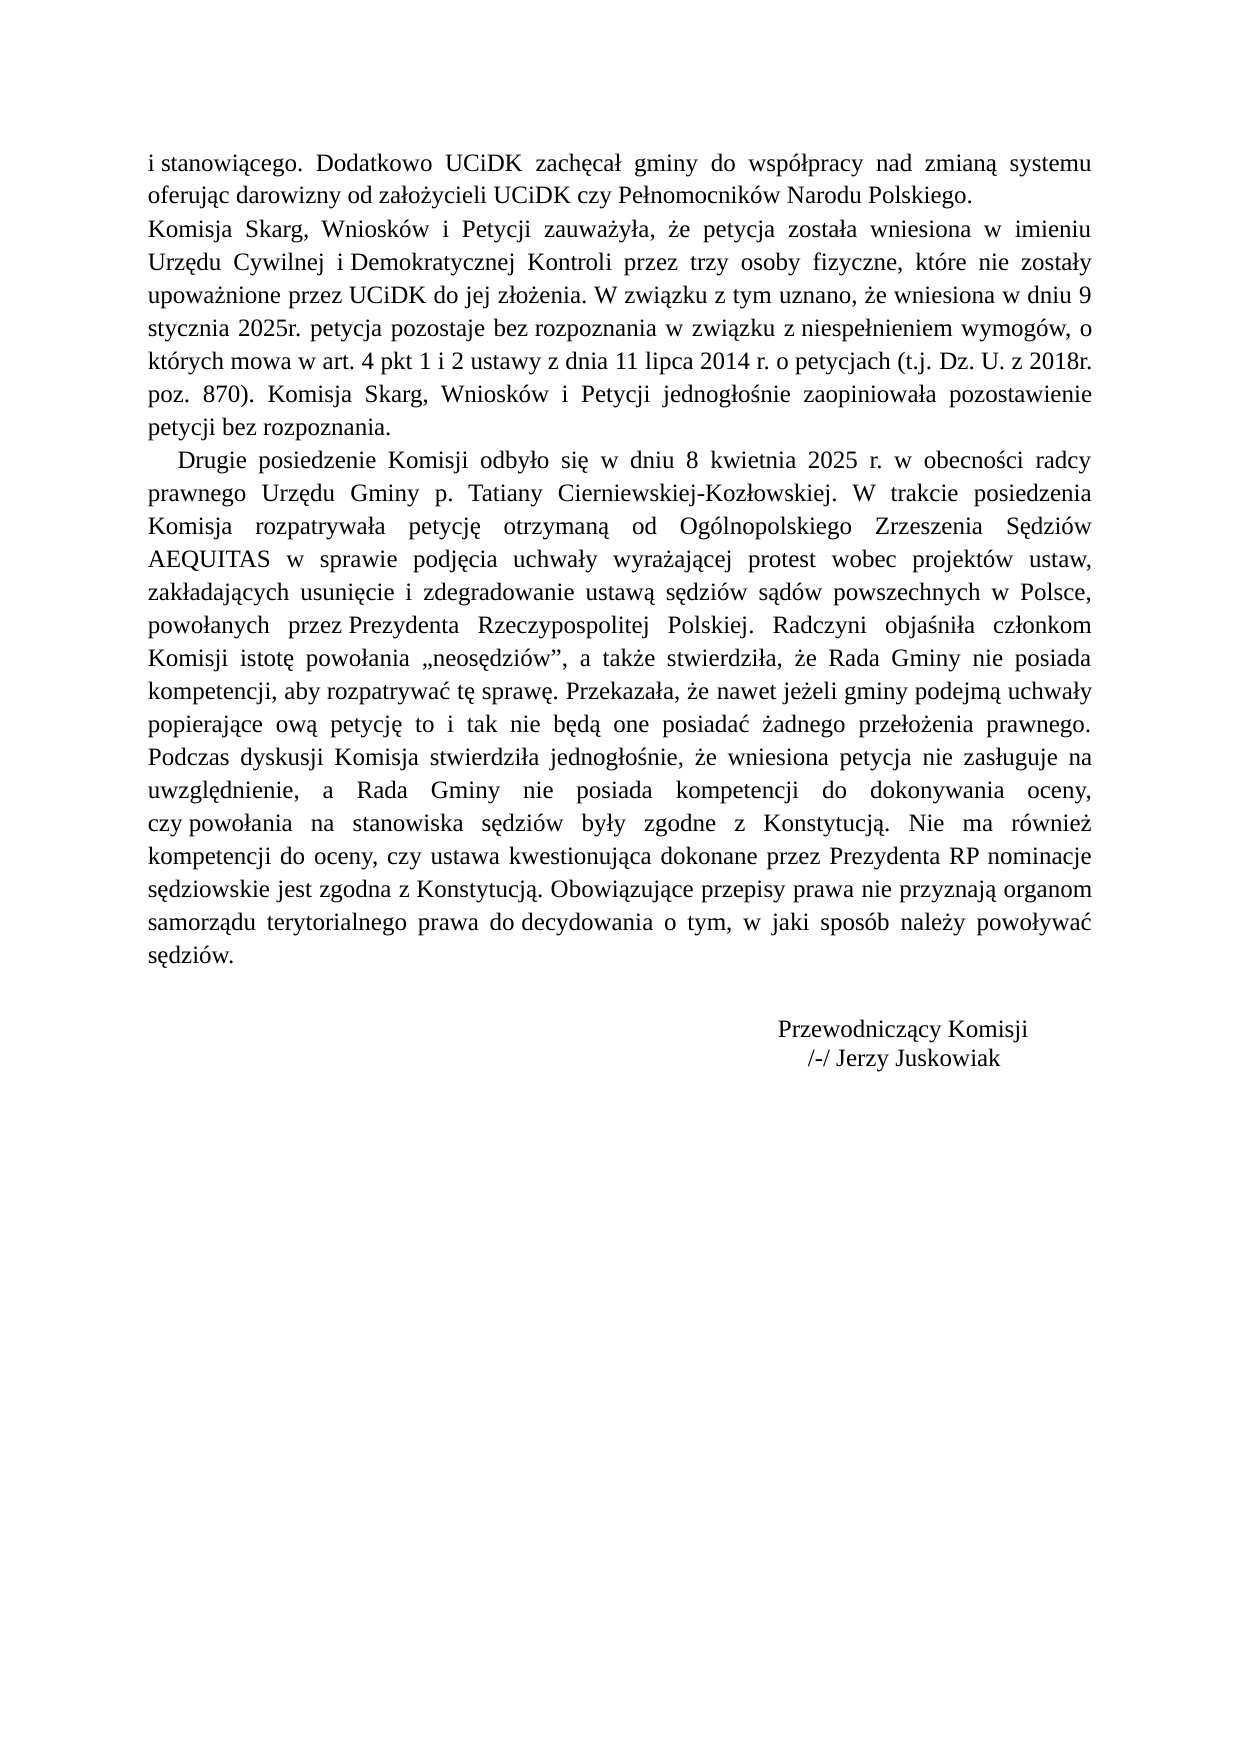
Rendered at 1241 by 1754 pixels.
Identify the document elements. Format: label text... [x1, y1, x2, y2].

text Przewodniczący Komisji [590, 1014, 1093, 1043]
text Drugie posiedzenie Komisji odbyło się w dniu 8 kwietnia 2025 r. w obecności radcy prawnego Urzędu Gminy p. Tatiany Cierniewskiej-Kozłowskiej. W trakcie posiedzenia Komisja rozpatrywała petycję otrzymaną od Ogólnopolskiego Zrzeszenia Sędziów AEQUITAS w sprawie podjęcia uchwały wyrażającej protest wobec projektów ustaw, zakładających usunięcie i zdegradowanie ustawą sędziów sądów powszechnych w Polsce, powołanych przez Prezydenta Rzeczypospolitej Polskiej. Radczyni objaśniła członkom Komisji istotę powołania „neosędziów”, a także stwierdziła, że Rada Gminy nie posiada kompetencji, aby rozpatrywać tę sprawę. Przekazała, że nawet jeżeli gminy podejmą uchwały popierające ową petycję to i tak nie będą one posiadać żadnego przełożenia prawnego. Podczas dyskusji Komisja stwierdziła jednogłośnie, że wniesiona petycja nie zasługuje na uwzględnienie, a Rada Gminy nie posiada kompetencji do dokonywania oceny, czy powołania na stanowiska sędziów były zgodne z Konstytucją. Nie ma również kompetencji do oceny, czy ustawa kwestionująca dokonane przez Prezydenta RP nominacje sędziowskie jest zgodna z Konstytucją. Obowiązujące przepisy prawa nie przyznają organom samorządu terytorialnego prawa do decydowania o tym, w jaki sposób należy powoływać sędziów. [148, 445, 1093, 969]
text Komisja Skarg, Wniosków i Petycji zauważyła, że petycja została wniesiona w imieniu Urzędu Cywilnej i Demokratycznej Kontroli przez trzy osoby fizyczne, które nie zostały upoważnione przez UCiDK do jej złożenia. W związku z tym uznano, że wniesiona w dniu 9 stycznia 2025r. petycja pozostaje bez rozpoznania w związku z niespełnieniem wymogów, o których mowa w art. 4 pkt 1 i 2 ustawy z dnia 11 lipca 2014 r. o petycjach (t.j. Dz. U. z 2018r. poz. 870). Komisja Skarg, Wniosków i Petycji jednogłośnie zaopiniowała pozostawienie petycji bez rozpoznania. [148, 214, 1093, 441]
text /-/ Jerzy Juskowiak [148, 1043, 1093, 1071]
text i stanowiącego. Dodatkowo UCiDK zachęcał gminy do współpracy nad zmianą systemu oferując darowizny od założycieli UCiDK czy Pełnomocników Narodu Polskiego. [148, 148, 1093, 209]
